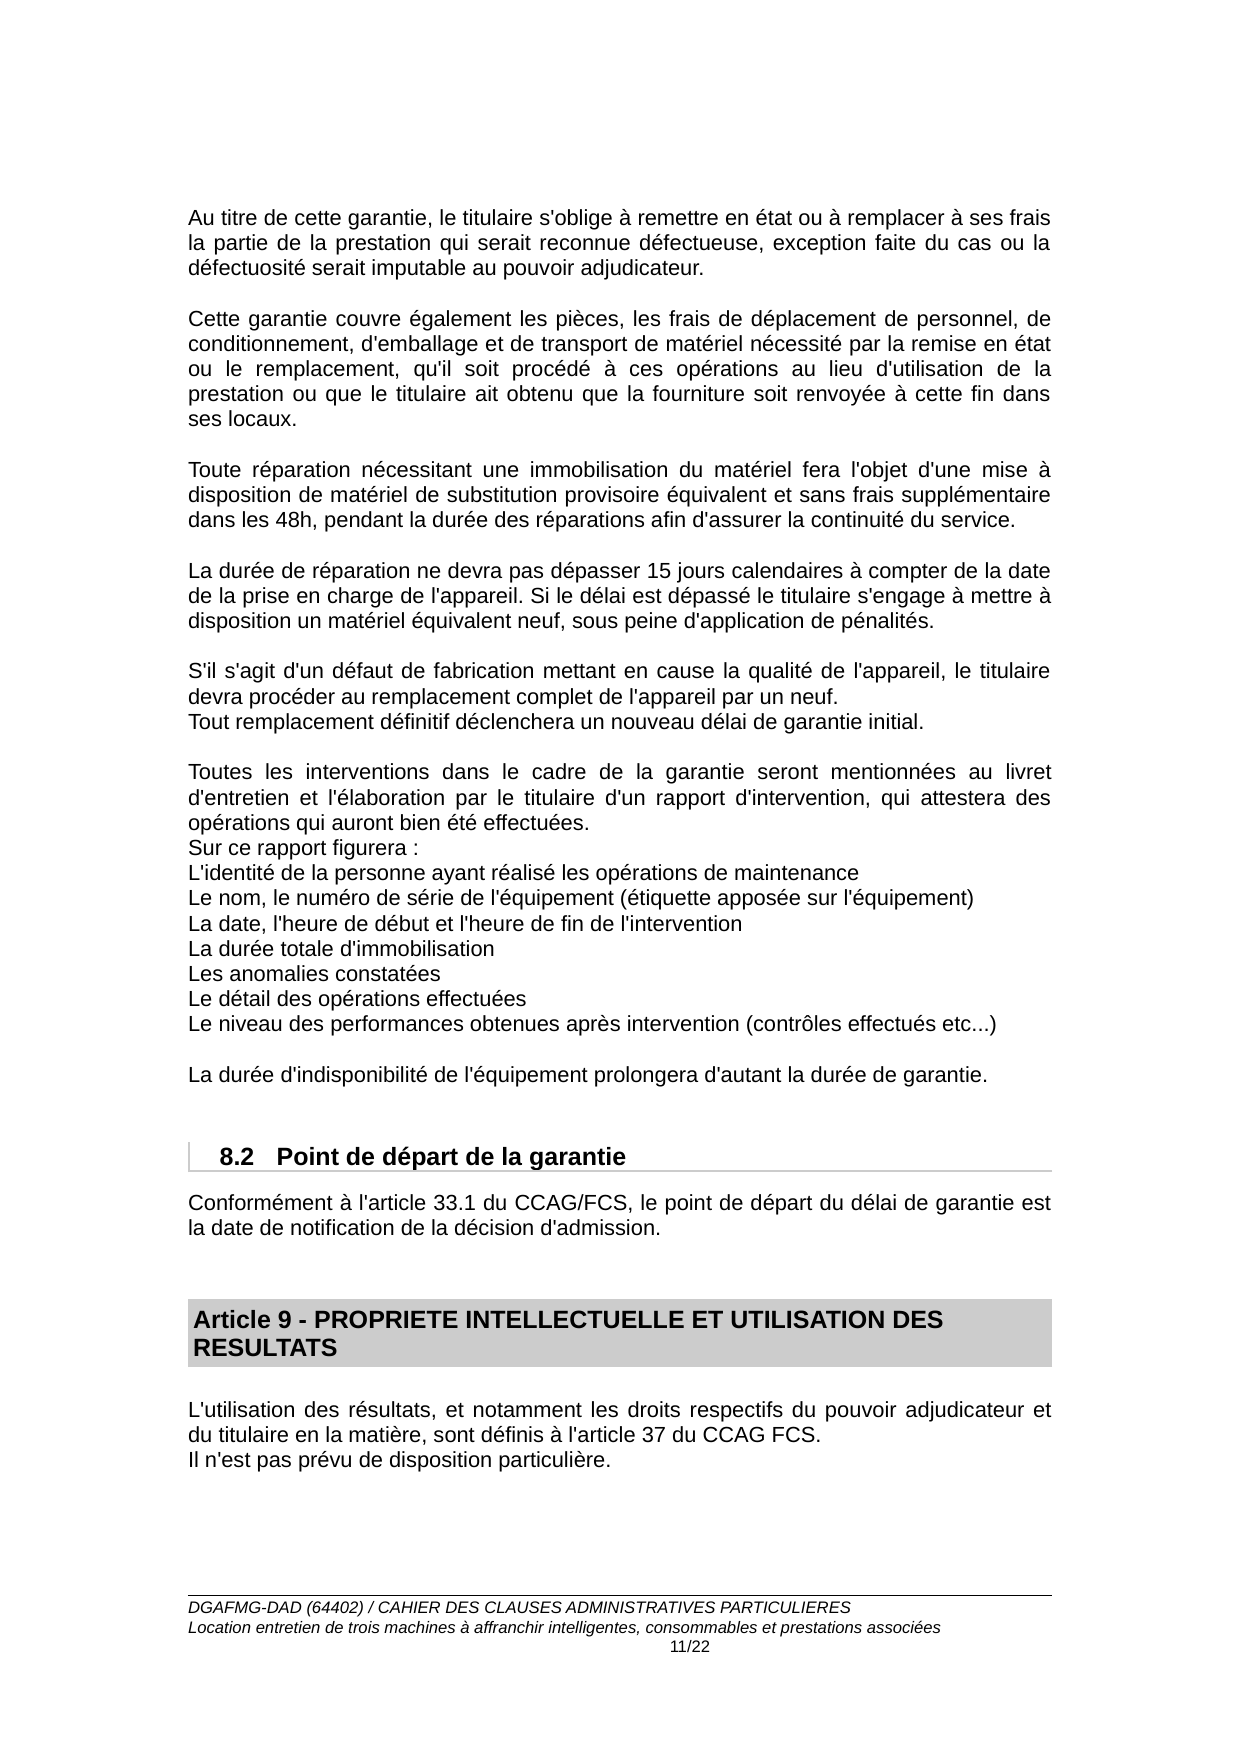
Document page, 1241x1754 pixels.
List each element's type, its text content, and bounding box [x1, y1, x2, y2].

text Toute réparation nécessitant une immobilisation du matériel fera l'objet d'une mise à disposition de matériel de substitution provisoire équivalent et sans frais supplémentaire dans les 48h, pendant la durée des réparations afin d'assurer la continuité du service. [188, 457, 1052, 532]
text Le niveau des performances obtenues après intervention (contrôles effectués etc...) [188, 1011, 1052, 1036]
text Toutes les interventions dans le cadre de la garantie seront mentionnées au livret d'entretien et l'élaboration par le titulaire d'un rapport d'intervention, qui attestera des opérations qui auront bien été effectuées. [188, 759, 1052, 835]
text La durée totale d'immobilisation [188, 936, 1052, 961]
text La durée d'indisponibilité de l'équipement prolongera d'autant la durée de garantie. [188, 1062, 1052, 1087]
text L'identité de la personne ayant réalisé les opérations de maintenance [188, 860, 1052, 885]
text S'il s'agit d'un défaut de fabrication mettant en cause la qualité de l'appareil, le titulaire devra procéder au remplacement complet de l'appareil par un neuf. [188, 658, 1052, 709]
subtitle Point de départ de la garantie [190, 1142, 1052, 1170]
text L'utilisation des résultats, et notamment les droits respectifs du pouvoir adjudicateur et du titulaire en la matière, sont définis à l'article 37 du CCAG FCS. [188, 1397, 1052, 1447]
text Tout remplacement définitif déclenchera un nouveau délai de garantie initial. [188, 709, 1052, 734]
text Cette garantie couvre également les pièces, les frais de déplacement de personnel, de conditionnement, d'emballage et de transport de matériel nécessité par la remise en état ou le remplacement, qu'il soit procédé à ces opérations au lieu d'utilisation de la prestation ou que le titulaire ait obtenu que la fourniture soit renvoyée à cette fin dans ses locaux. [188, 305, 1052, 431]
text Les anomalies constatées [188, 961, 1052, 986]
text Il n'est pas prévu de disposition particulière. [188, 1447, 1052, 1472]
text Le nom, le numéro de série de l'équipement (étiquette apposée sur l'équipement) [188, 885, 1052, 910]
text Au titre de cette garantie, le titulaire s'oblige à remettre en état ou à remplacer à ses frais la partie de la prestation qui serait reconnue défectueuse, exception faite du cas ou la défectuosité serait imputable au pouvoir adjudicateur. [188, 204, 1052, 280]
text Sur ce rapport figurera : [188, 835, 1052, 860]
text Conformément à l'article 33.1 du CCAG/FCS, le point de départ du délai de garantie est la date de notification de la décision d'admission. [188, 1190, 1052, 1241]
text La durée de réparation ne devra pas dépasser 15 jours calendaires à compter de la date de la prise en charge de l'appareil. Si le délai est dépassé le titulaire s'engage à mettre à disposition un matériel équivalent neuf, sous peine d'application de pénalités. [188, 557, 1052, 633]
text La date, l'heure de début et l'heure de fin de l'intervention [188, 910, 1052, 936]
text Le détail des opérations effectuées [188, 986, 1052, 1011]
subtitle PROPRIETE INTELLECTUELLE ET UTILISATION DES RESULTATS [190, 1302, 1050, 1365]
